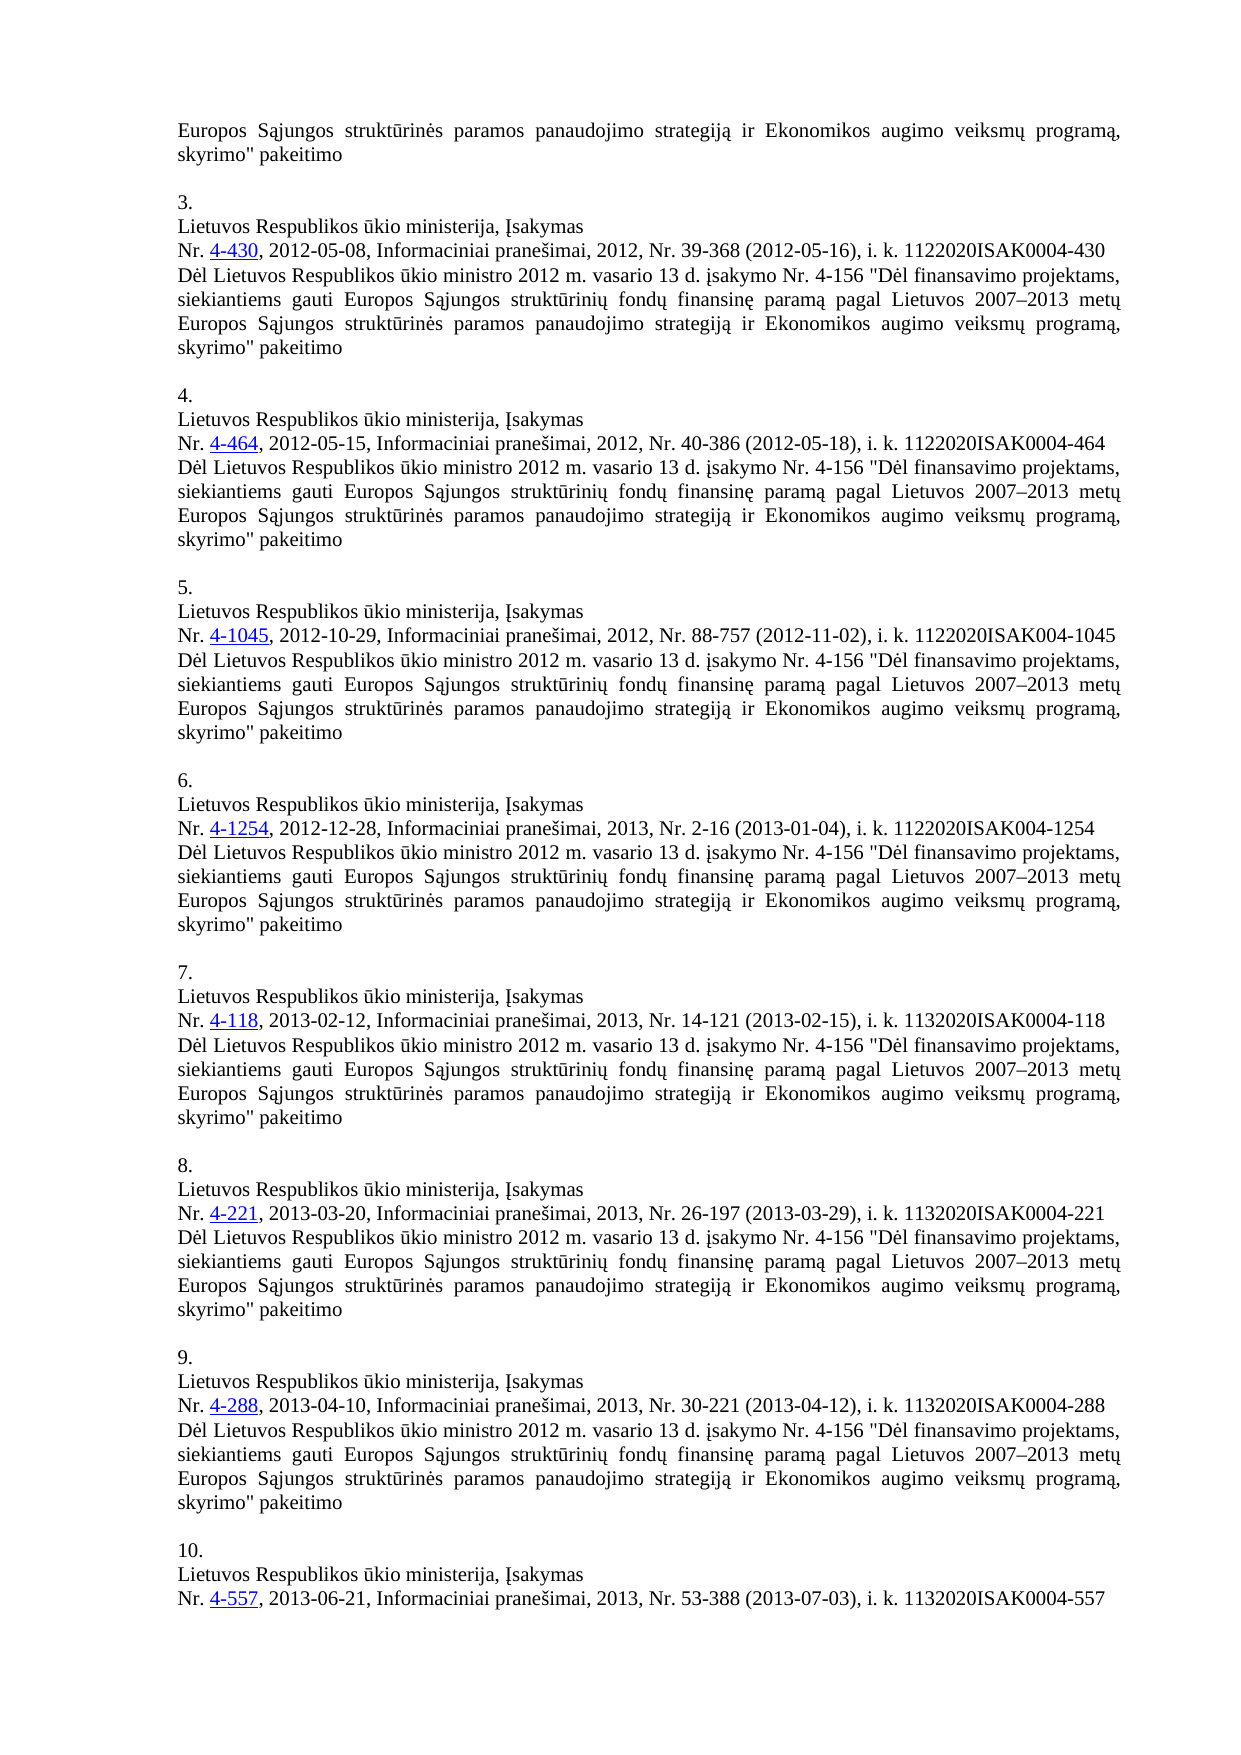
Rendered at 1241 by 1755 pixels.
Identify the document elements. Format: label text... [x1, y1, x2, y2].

text Nr. 4-118, 2013-02-12, Informaciniai pranešimai, 2013, Nr. 14-121 (2013-02-15), i. k. 1132020ISAK0004-118 [177, 1008, 1122, 1032]
text Dėl Lietuvos Respublikos ūkio ministro 2012 m. vasario 13 d. įsakymo Nr. 4-156 "Dėl finansavimo projektams, siekiantiems gauti Europos Sąjungos struktūrinių fondų finansinę paramą pagal Lietuvos 2007–2013 metų Europos Sąjungos struktūrinės paramos panaudojimo strategiją ir Ekonomikos augimo veiksmų programą, skyrimo" pakeitimo [177, 262, 1122, 359]
text Nr. 4-288, 2013-04-10, Informaciniai pranešimai, 2013, Nr. 30-221 (2013-04-12), i. k. 1132020ISAK0004-288 [177, 1393, 1122, 1417]
text Dėl Lietuvos Respublikos ūkio ministro 2012 m. vasario 13 d. įsakymo Nr. 4-156 "Dėl finansavimo projektams, siekiantiems gauti Europos Sąjungos struktūrinių fondų finansinę paramą pagal Lietuvos 2007–2013 metų Europos Sąjungos struktūrinės paramos panaudojimo strategiją ir Ekonomikos augimo veiksmų programą, skyrimo" pakeitimo [177, 1032, 1122, 1129]
text Dėl Lietuvos Respublikos ūkio ministro 2012 m. vasario 13 d. įsakymo Nr. 4-156 "Dėl finansavimo projektams, siekiantiems gauti Europos Sąjungos struktūrinių fondų finansinę paramą pagal Lietuvos 2007–2013 metų Europos Sąjungos struktūrinės paramos panaudojimo strategiją ir Ekonomikos augimo veiksmų programą, skyrimo" pakeitimo [177, 455, 1122, 551]
text 3. [177, 190, 1122, 214]
text Nr. 4-221, 2013-03-20, Informaciniai pranešimai, 2013, Nr. 26-197 (2013-03-29), i. k. 1132020ISAK0004-221 [177, 1201, 1122, 1225]
text Dėl Lietuvos Respublikos ūkio ministro 2012 m. vasario 13 d. įsakymo Nr. 4-156 "Dėl finansavimo projektams, siekiantiems gauti Europos Sąjungos struktūrinių fondų finansinę paramą pagal Lietuvos 2007–2013 metų Europos Sąjungos struktūrinės paramos panaudojimo strategiją ir Ekonomikos augimo veiksmų programą, skyrimo" pakeitimo [177, 1417, 1122, 1514]
text Europos Sąjungos struktūrinės paramos panaudojimo strategiją ir Ekonomikos augimo veiksmų programą, skyrimo" pakeitimo [177, 118, 1122, 166]
text Nr. 4-1045, 2012-10-29, Informaciniai pranešimai, 2012, Nr. 88-757 (2012-11-02), i. k. 1122020ISAK004-1045 [177, 623, 1122, 647]
text Lietuvos Respublikos ūkio ministerija, Įsakymas [177, 1177, 1122, 1201]
text Dėl Lietuvos Respublikos ūkio ministro 2012 m. vasario 13 d. įsakymo Nr. 4-156 "Dėl finansavimo projektams, siekiantiems gauti Europos Sąjungos struktūrinių fondų finansinę paramą pagal Lietuvos 2007–2013 metų Europos Sąjungos struktūrinės paramos panaudojimo strategiją ir Ekonomikos augimo veiksmų programą, skyrimo" pakeitimo [177, 1225, 1122, 1321]
text Lietuvos Respublikos ūkio ministerija, Įsakymas [177, 599, 1122, 623]
text 5. [177, 575, 1122, 599]
text Lietuvos Respublikos ūkio ministerija, Įsakymas [177, 1562, 1122, 1586]
text 7. [177, 960, 1122, 984]
text Nr. 4-430, 2012-05-08, Informaciniai pranešimai, 2012, Nr. 39-368 (2012-05-16), i. k. 1122020ISAK0004-430 [177, 238, 1122, 262]
text 4. [177, 383, 1122, 407]
text Dėl Lietuvos Respublikos ūkio ministro 2012 m. vasario 13 d. įsakymo Nr. 4-156 "Dėl finansavimo projektams, siekiantiems gauti Europos Sąjungos struktūrinių fondų finansinę paramą pagal Lietuvos 2007–2013 metų Europos Sąjungos struktūrinės paramos panaudojimo strategiją ir Ekonomikos augimo veiksmų programą, skyrimo" pakeitimo [177, 840, 1122, 936]
text Nr. 4-464, 2012-05-15, Informaciniai pranešimai, 2012, Nr. 40-386 (2012-05-18), i. k. 1122020ISAK0004-464 [177, 431, 1122, 455]
text Dėl Lietuvos Respublikos ūkio ministro 2012 m. vasario 13 d. įsakymo Nr. 4-156 "Dėl finansavimo projektams, siekiantiems gauti Europos Sąjungos struktūrinių fondų finansinę paramą pagal Lietuvos 2007–2013 metų Europos Sąjungos struktūrinės paramos panaudojimo strategiją ir Ekonomikos augimo veiksmų programą, skyrimo" pakeitimo [177, 647, 1122, 744]
text 6. [177, 768, 1122, 792]
text 9. [177, 1345, 1122, 1369]
text Lietuvos Respublikos ūkio ministerija, Įsakymas [177, 984, 1122, 1008]
text 10. [177, 1538, 1122, 1562]
text Nr. 4-557, 2013-06-21, Informaciniai pranešimai, 2013, Nr. 53-388 (2013-07-03), i. k. 1132020ISAK0004-557 [177, 1586, 1122, 1610]
text Lietuvos Respublikos ūkio ministerija, Įsakymas [177, 407, 1122, 431]
text Lietuvos Respublikos ūkio ministerija, Įsakymas [177, 792, 1122, 816]
text Lietuvos Respublikos ūkio ministerija, Įsakymas [177, 214, 1122, 238]
text 8. [177, 1153, 1122, 1177]
text Nr. 4-1254, 2012-12-28, Informaciniai pranešimai, 2013, Nr. 2-16 (2013-01-04), i. k. 1122020ISAK004-1254 [177, 816, 1122, 840]
text Lietuvos Respublikos ūkio ministerija, Įsakymas [177, 1369, 1122, 1393]
